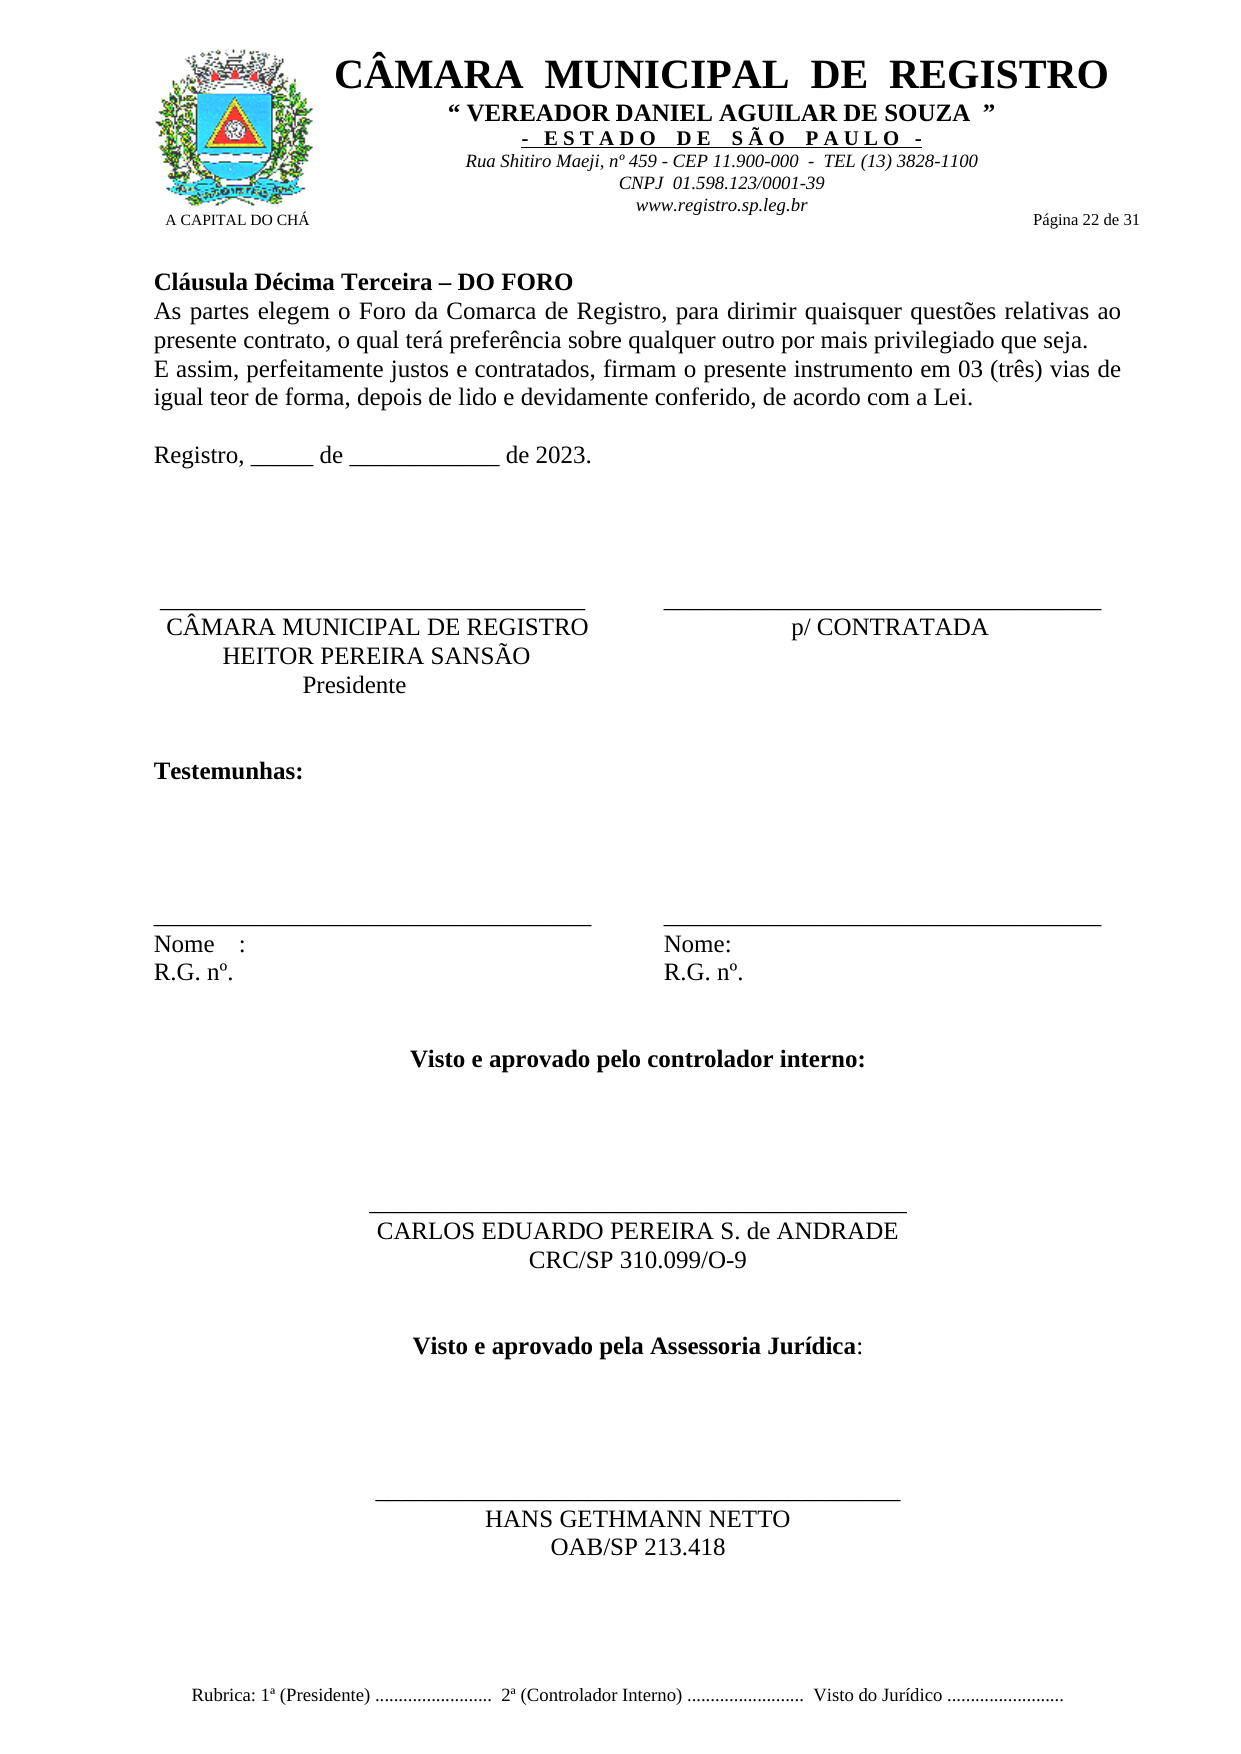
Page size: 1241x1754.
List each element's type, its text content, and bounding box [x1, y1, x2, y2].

text ___________________________________ ___________________________________ [153, 900, 1122, 929]
text CÂMARA MUNICIPAL DE REGISTRO p/ CONTRATADA [153, 612, 1122, 641]
text ___________________________________________ CARLOS EDUARDO PEREIRA S. de ANDRADE [153, 1187, 1122, 1245]
text Visto e aprovado pela Assessoria Jurídica: [153, 1331, 1122, 1360]
text R.G. nº. R.G. nº. [153, 957, 1122, 986]
text CRC/SP 310.099/O-9 [153, 1245, 1122, 1274]
text __________________________________________ [153, 1475, 1122, 1504]
text Cláusula Décima Terceira – DO FORO [153, 267, 1122, 296]
text HEITOR PEREIRA SANSÃO [153, 641, 1122, 670]
text As partes elegem o Foro da Comarca de Registro, para dirimir quaisquer questões relativas ao presente contrato, o qual terá preferência sobre qualquer outro por mais privilegiado que seja. [153, 296, 1122, 354]
text __________________________________ ___________________________________ [153, 584, 1122, 612]
text HANS GETHMANN NETTO [153, 1504, 1122, 1532]
text E assim, perfeitamente justos e contratados, firmam o presente instrumento em 03 (três) vias de igual teor de forma, depois de lido e devidamente conferido, de acordo com a Lei. [153, 354, 1122, 411]
text Testemunhas: [153, 756, 1122, 785]
text Nome : Nome: [153, 929, 1122, 957]
text OAB/SP 213.418 [153, 1532, 1122, 1561]
text Presidente [227, 670, 1122, 699]
text Registro, _____ de ____________ de 2023. [153, 440, 1122, 469]
text Visto e aprovado pelo controlador interno: [153, 1044, 1122, 1072]
